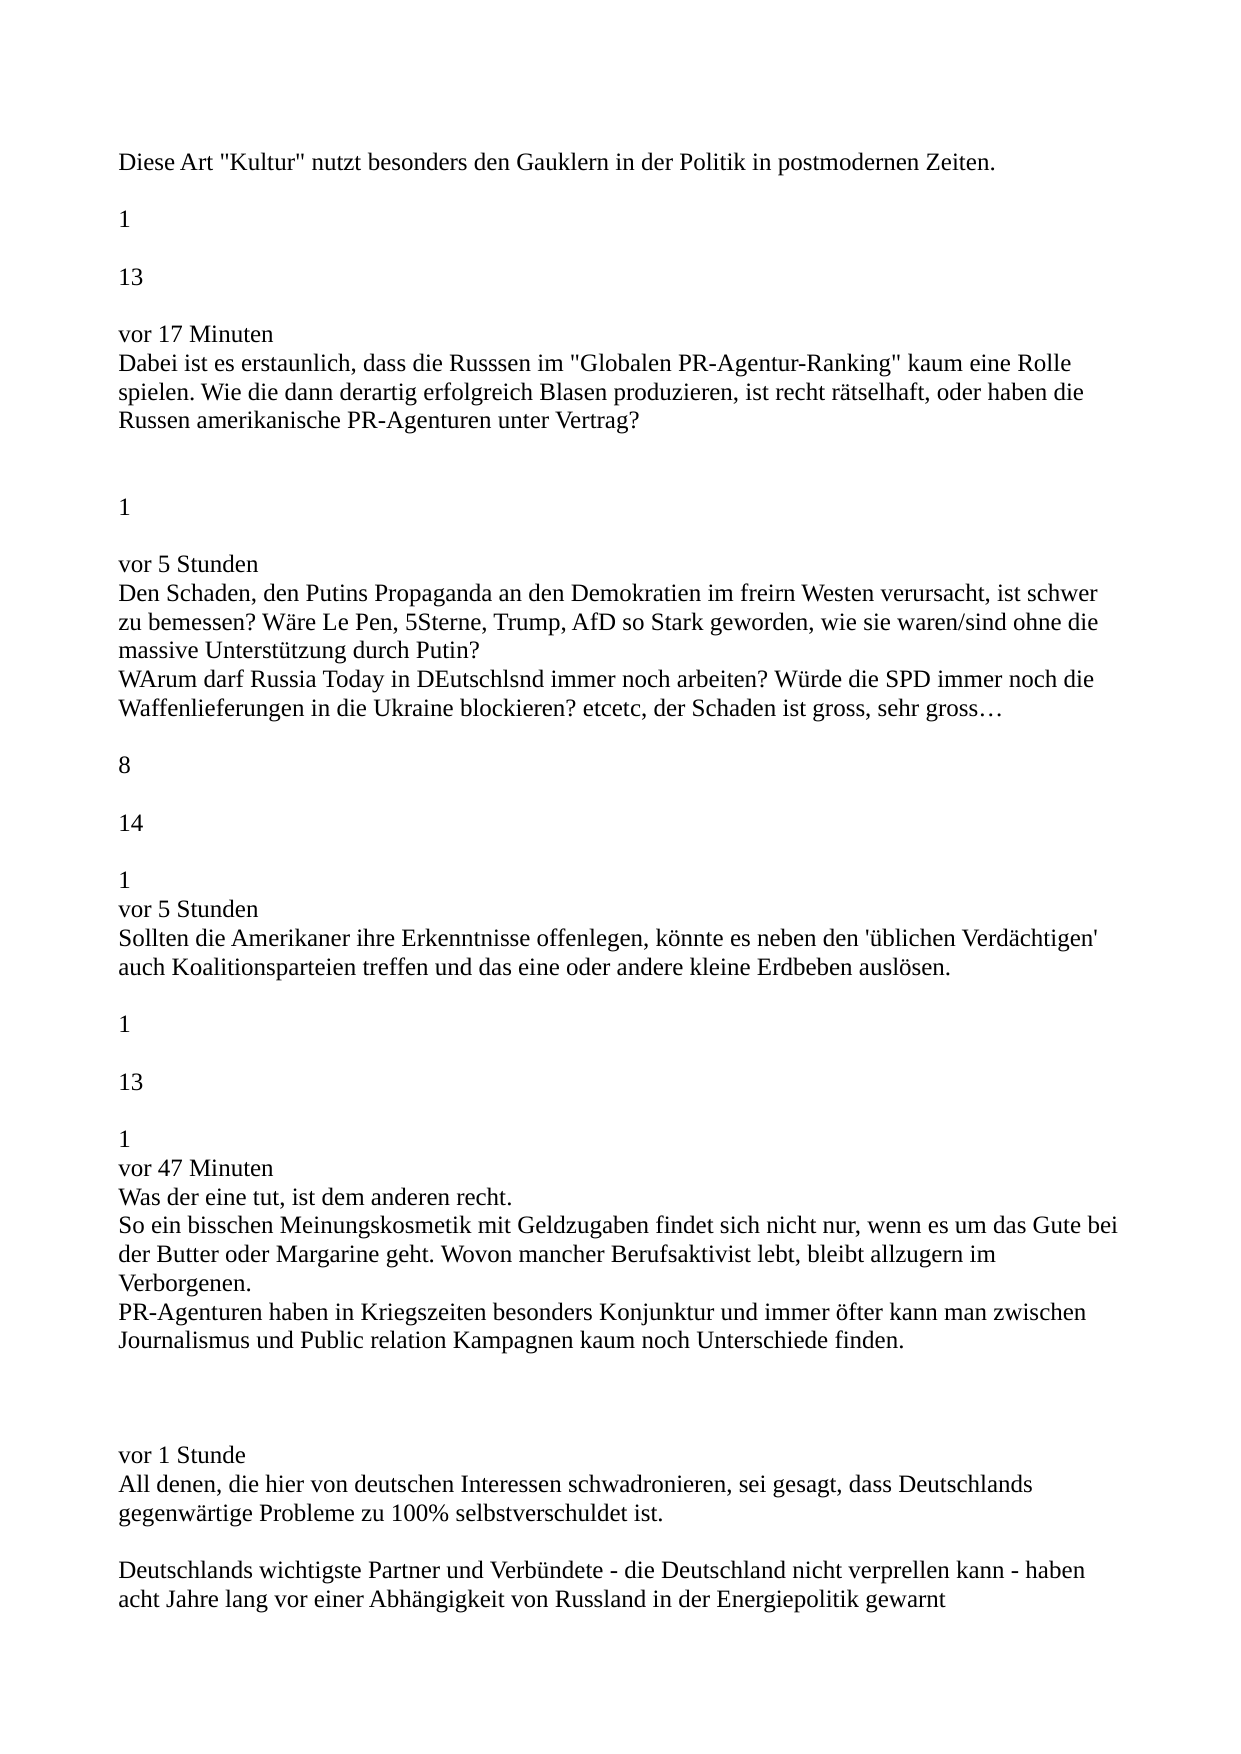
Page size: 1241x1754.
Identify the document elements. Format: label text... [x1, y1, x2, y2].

text Deutschlands wichtigste Partner und Verbündete - die Deutschland nicht verprellen kann - haben acht Jahre lang vor einer Abhängigkeit von Russland in der Energiepolitik gewarnt [118, 1556, 1122, 1613]
text Diese Art "Kultur" nutzt besonders den Gauklern in der Politik in postmodernen Zeiten. [118, 147, 1122, 176]
text 1 [118, 1124, 1122, 1153]
text Den Schaden, den Putins Propaganda an den Demokratien im freirn Westen verursacht, ist schwer zu bemessen? Wäre Le Pen, 5Sterne, Trump, AfD so Stark geworden, wie sie waren/sind ohne die massive Unterstützung durch Putin? [118, 578, 1122, 664]
text Was der eine tut, ist dem anderen recht. [118, 1182, 1122, 1211]
text 1 [118, 1009, 1122, 1038]
text WArum darf Russia Today in DEutschlsnd immer noch arbeiten? Würde die SPD immer noch die Waffenlieferungen in die Ukraine blockieren? etcetc, der Schaden ist gross, sehr gross… [118, 664, 1122, 722]
text 13 [118, 1067, 1122, 1096]
text vor 47 Minuten [118, 1153, 1122, 1182]
text vor 17 Minuten [118, 319, 1122, 348]
text 1 [118, 204, 1122, 233]
text 1 [118, 492, 1122, 521]
text vor 5 Stunden [118, 894, 1122, 923]
text 1 [118, 866, 1122, 894]
text Dabei ist es erstaunlich, dass die Russsen im "Globalen PR-Agentur-Ranking" kaum eine Rolle spielen. Wie die dann derartig erfolgreich Blasen produzieren, ist recht rätselhaft, oder haben die Russen amerikanische PR-Agenturen unter Vertrag? [118, 348, 1122, 434]
text Sollten die Amerikaner ihre Erkenntnisse offenlegen, könnte es neben den 'üblichen Verdächtigen' auch Koalitionsparteien treffen und das eine oder andere kleine Erdbeben auslösen. [118, 923, 1122, 981]
text vor 1 Stunde [118, 1441, 1122, 1469]
text PR-Agenturen haben in Kriegszeiten besonders Konjunktur und immer öfter kann man zwischen Journalismus und Public relation Kampagnen kaum noch Unterschiede finden. [118, 1297, 1122, 1354]
text 8 [118, 751, 1122, 779]
text vor 5 Stunden [118, 549, 1122, 578]
text 14 [118, 808, 1122, 837]
text All denen, die hier von deutschen Interessen schwadronieren, sei gesagt, dass Deutschlands gegenwärtige Probleme zu 100% selbstverschuldet ist. [118, 1469, 1122, 1527]
text So ein bisschen Meinungskosmetik mit Geldzugaben findet sich nicht nur, wenn es um das Gute bei der Butter oder Margarine geht. Wovon mancher Berufsaktivist lebt, bleibt allzugern im Verborgenen. [118, 1211, 1122, 1297]
text 13 [118, 262, 1122, 291]
